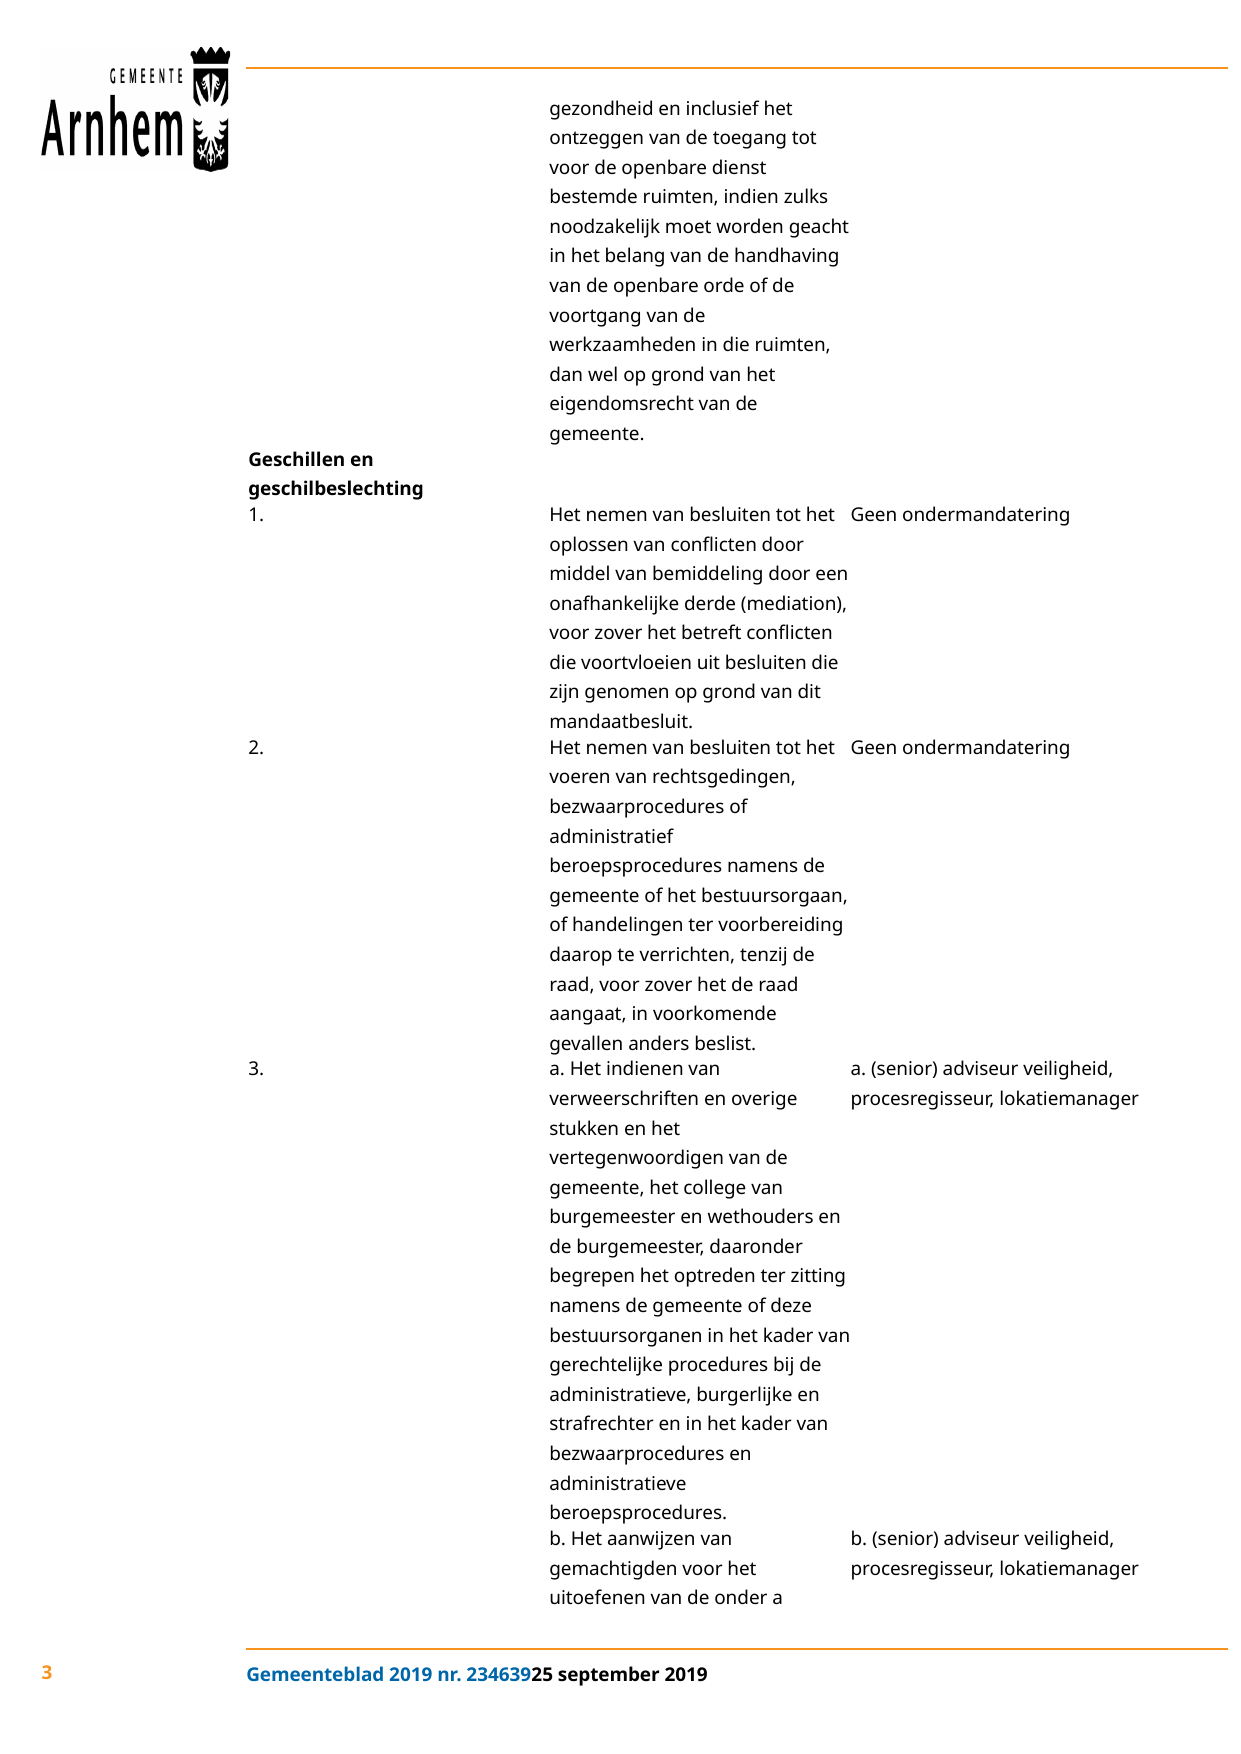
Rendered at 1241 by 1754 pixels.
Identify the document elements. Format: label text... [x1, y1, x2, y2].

table_cell 3. [248, 1056, 549, 1525]
picture [41, 47, 231, 172]
table_cell Geschillen en geschilbeslechting [248, 446, 549, 501]
table_cell gezondheid en inclusief het ontzeggen van de toegang tot voor de openbare dienst bestemde ruimten, indien zulks noodzakelijk moet worden geacht in het belang van de handhaving van de openbare orde of de voortgang van de werkzaamheden in die ruimten, dan wel op grond van het eigendomsrecht van de gemeente. [549, 95, 850, 446]
table_cell [850, 95, 1152, 446]
table_cell Het nemen van besluiten tot het voeren van rechtsgedingen, bezwaarprocedures of administratief beroepsprocedures namens de gemeente of het bestuursorgaan, of handelingen ter voorbereiding daarop te verrichten, tenzij de raad, voor zover het de raad aangaat, in voorkomende gevallen anders beslist. [549, 734, 850, 1056]
table_cell [248, 95, 549, 446]
table_cell Geen ondermandatering [850, 501, 1152, 734]
table_cell a. Het indienen van verweerschriften en overige stukken en het vertegenwoordigen van de gemeente, het college van burgemeester en wethouders en de burgemeester, daaronder begrepen het optreden ter zitting namens de gemeente of deze bestuursorganen in het kader van gerechtelijke procedures bij de administratieve, burgerlijke en strafrechter en in het kader van bezwaarprocedures en administratieve beroepsprocedures. [549, 1056, 850, 1525]
table_cell b. Het aanwijzen van gemachtigden voor het uitoefenen van de onder a [549, 1525, 850, 1610]
table_cell b. (senior) adviseur veiligheid, procesregisseur, lokatiemanager [850, 1525, 1152, 1610]
table_cell 1. [248, 501, 549, 734]
table_cell [549, 446, 850, 501]
table_cell [248, 1525, 549, 1610]
table_cell a. (senior) adviseur veiligheid, procesregisseur, lokatiemanager [850, 1056, 1152, 1525]
table_cell [850, 446, 1152, 501]
table_cell 2. [248, 734, 549, 1056]
table_cell Het nemen van besluiten tot het oplossen van conflicten door middel van bemiddeling door een onafhankelijke derde (mediation), voor zover het betreft conflicten die voortvloeien uit besluiten die zijn genomen op grond van dit mandaatbesluit. [549, 501, 850, 734]
table_cell Geen ondermandatering [850, 734, 1152, 1056]
